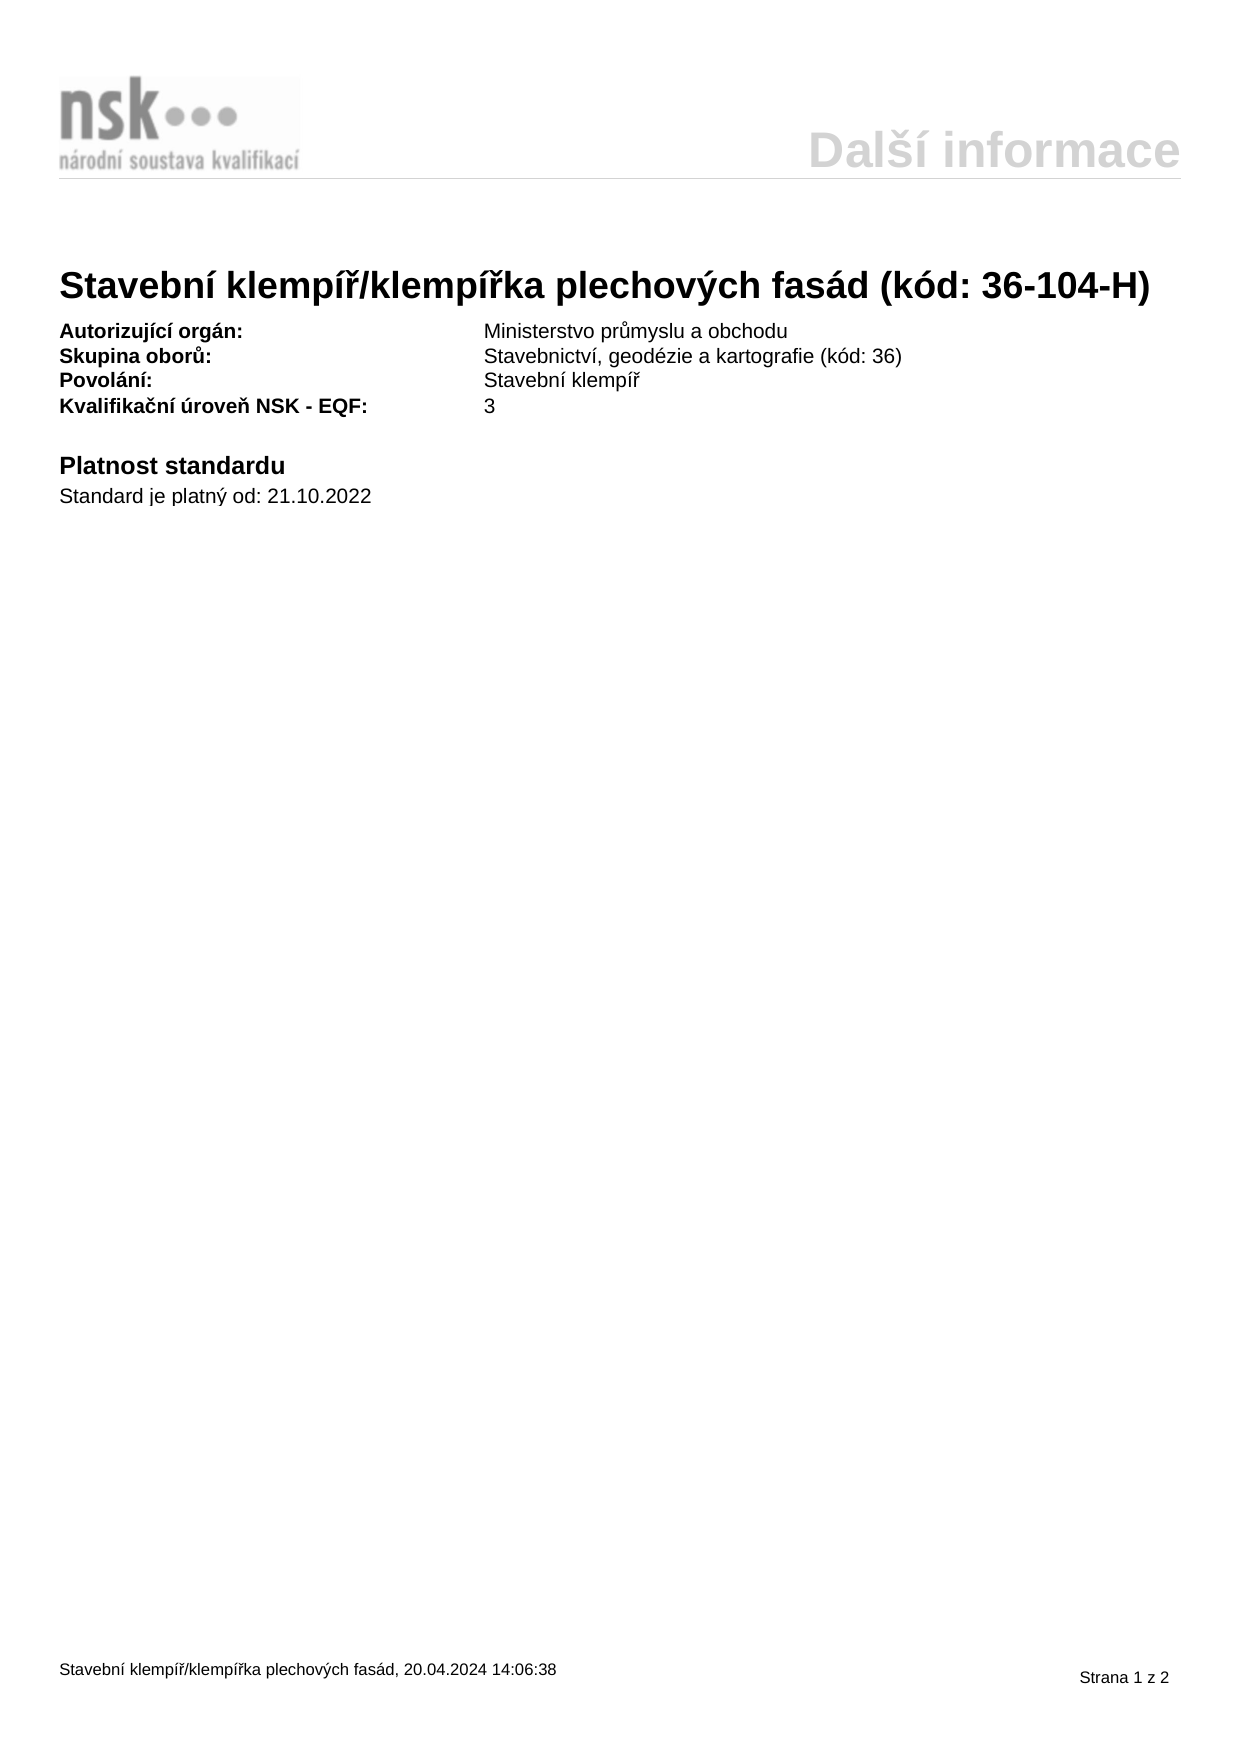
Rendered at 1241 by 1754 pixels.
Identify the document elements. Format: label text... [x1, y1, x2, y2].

table_cell Skupina oborů: [59, 344, 483, 368]
table_cell [1169, 1384, 1181, 1659]
table_cell [1169, 1660, 1181, 1696]
table_header [621, 59, 626, 172]
table_cell [862, 418, 1169, 447]
table_cell [862, 196, 1169, 224]
table_cell Standard je platný od: 21.10.2022 [59, 484, 1181, 506]
table_cell [620, 506, 626, 806]
table_cell [59, 172, 483, 178]
table_cell [862, 1106, 1169, 1383]
table_cell Ministerstvo průmyslu a obchodu [484, 319, 1181, 344]
table_cell [59, 418, 483, 447]
table_cell [626, 1106, 862, 1383]
table_cell [620, 418, 626, 447]
table_cell [59, 179, 1181, 196]
table_cell [59, 1384, 483, 1659]
table_cell [59, 506, 483, 806]
table_cell [620, 1384, 626, 1659]
table_cell [484, 1384, 620, 1659]
table_cell [484, 307, 620, 319]
table_cell Autorizující orgán: [59, 319, 483, 343]
table_cell [1169, 1106, 1181, 1383]
table_cell [59, 1106, 483, 1383]
table_cell [626, 1384, 862, 1659]
table_cell [1169, 196, 1181, 224]
table_cell [626, 196, 862, 224]
picture [58, 59, 621, 172]
table_cell [620, 1106, 626, 1383]
table_cell Kvalifikační úroveň NSK - EQF: [59, 394, 483, 417]
table_cell [484, 806, 620, 1106]
table_cell Stavební klempíř/klempířka plechových fasád, 20.04.2024 14:06:38 [59, 1660, 862, 1696]
table_cell [59, 307, 483, 319]
table_cell Povolání: [59, 368, 483, 392]
table_cell Stavebnictví, geodézie a kartografie (kód: 36) [484, 344, 1181, 368]
table_cell [862, 806, 1169, 1106]
table_cell [484, 196, 620, 224]
table_cell Strana 1 z 2 [862, 1660, 1169, 1696]
table_cell Stavební klempíř [484, 368, 1181, 393]
table_cell [1169, 418, 1181, 447]
table_cell [862, 1384, 1169, 1659]
table_cell Stavební klempíř/klempířka plechových fasád (kód: 36-104-H) [59, 224, 1181, 307]
table_cell Platnost standardu [59, 448, 1181, 483]
table_cell [620, 196, 626, 224]
table_cell [620, 307, 626, 319]
table_cell [862, 307, 1169, 319]
table_cell [1169, 806, 1181, 1106]
table_cell [626, 806, 862, 1106]
table_cell [59, 806, 483, 1106]
table_cell [484, 506, 620, 806]
table_cell [626, 307, 862, 319]
table_cell [484, 1106, 620, 1383]
table_cell [1169, 506, 1181, 806]
table_cell [59, 196, 483, 224]
table_cell [484, 418, 620, 447]
table_header Další informace [626, 59, 1181, 178]
table_cell [626, 418, 862, 447]
table_cell [484, 172, 620, 178]
table_cell [1169, 307, 1181, 319]
table_cell [620, 806, 626, 1106]
table_cell 3 [484, 394, 1181, 417]
table_cell [862, 506, 1169, 806]
table_cell [626, 506, 862, 806]
